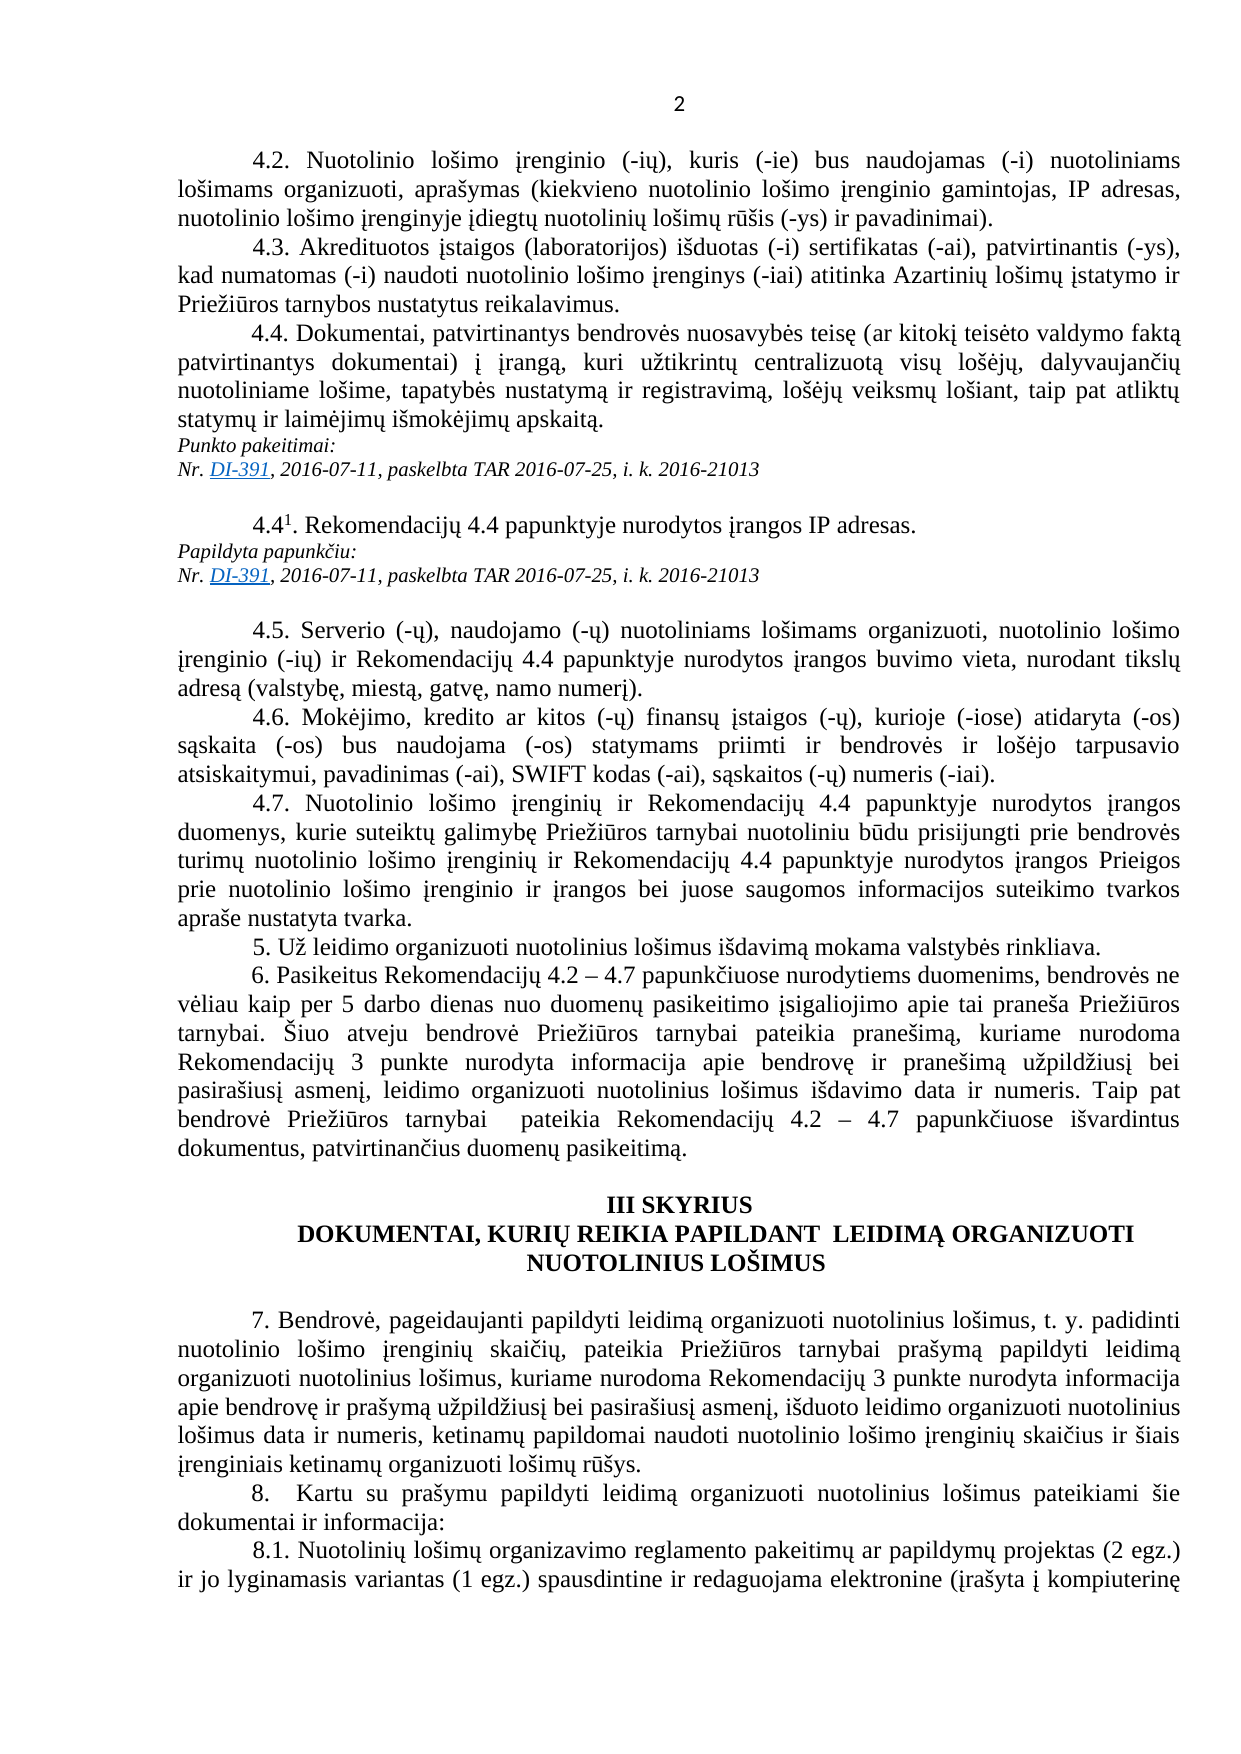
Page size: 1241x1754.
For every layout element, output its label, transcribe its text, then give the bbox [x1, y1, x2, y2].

text 6. Pasikeitus Rekomendacijų 4.2 – 4.7 papunkčiuose nurodytiems duomenims, bendrovės ne vėliau kaip per 5 darbo dienas nuo duomenų pasikeitimo įsigaliojimo apie tai praneša Priežiūros tarnybai. Šiuo atveju bendrovė Priežiūros tarnybai pateikia pranešimą, kuriame nurodoma Rekomendacijų 3 punkte nurodyta informacija apie bendrovę ir pranešimą užpildžiusį bei pasirašiusį asmenį, leidimo organizuoti nuotolinius lošimus išdavimo data ir numeris. Taip pat bendrovė Priežiūros tarnybai pateikia Rekomendacijų 4.2 – 4.7 papunkčiuose išvardintus dokumentus, patvirtinančius duomenų pasikeitimą. [177, 960, 1181, 1162]
text 4.41. Rekomendacijų 4.4 papunktyje nurodytos įrangos IP adresas. [177, 510, 1181, 538]
text 4.5. Serverio (-ų), naudojamo (-ų) nuotoliniams lošimams organizuoti, nuotolinio lošimo įrenginio (-ių) ir Rekomendacijų 4.4 papunktyje nurodytos įrangos buvimo vieta, nurodant tikslų adresą (valstybę, miestą, gatvę, namo numerį). [177, 615, 1181, 702]
text DOKUMENTAI, KURIŲ REIKIA PAPILDANT LEIDIMĄ ORGANIZUOTI NUOTOLINIUS LOŠIMUS [177, 1219, 1181, 1277]
text Punkto pakeitimai: [177, 433, 1181, 457]
text 8.1. Nuotolinių lošimų organizavimo reglamento pakeitimų ar papildymų projektas (2 egz.) ir jo lyginamasis variantas (1 egz.) spausdintine ir redaguojama elektronine (įrašyta į kompiuterinę [177, 1535, 1181, 1593]
text 8. Kartu su prašymu papildyti leidimą organizuoti nuotolinius lošimus pateikiami šie dokumentai ir informacija: [177, 1478, 1181, 1535]
text 4.6. Mokėjimo, kredito ar kitos (-ų) finansų įstaigos (-ų), kurioje (-iose) atidaryta (-os) sąskaita (-os) bus naudojama (-os) statymams priimti ir bendrovės ir lošėjo tarpusavio atsiskaitymui, pavadinimas (-ai), SWIFT kodas (-ai), sąskaitos (-ų) numeris (-iai). [177, 702, 1181, 788]
text Nr. DI-391, 2016-07-11, paskelbta TAR 2016-07-25, i. k. 2016-21013 [177, 563, 1181, 587]
text III SKYRIUS [177, 1190, 1181, 1219]
text Papildyta papunkčiu: [177, 538, 1181, 563]
text Nr. DI-391, 2016-07-11, paskelbta TAR 2016-07-25, i. k. 2016-21013 [177, 457, 1181, 481]
text 5. Už leidimo organizuoti nuotolinius lošimus išdavimą mokama valstybės rinkliava. [177, 932, 1181, 960]
text 4.4. Dokumentai, patvirtinantys bendrovės nuosavybės teisę (ar kitokį teisėto valdymo faktą patvirtinantys dokumentai) į įrangą, kuri užtikrintų centralizuotą visų lošėjų, dalyvaujančių nuotoliniame lošime, tapatybės nustatymą ir registravimą, lošėjų veiksmų lošiant, taip pat atliktų statymų ir laimėjimų išmokėjimų apskaitą. [177, 318, 1181, 433]
text 4.7. Nuotolinio lošimo įrenginių ir Rekomendacijų 4.4 papunktyje nurodytos įrangos duomenys, kurie suteiktų galimybę Priežiūros tarnybai nuotoliniu būdu prisijungti prie bendrovės turimų nuotolinio lošimo įrenginių ir Rekomendacijų 4.4 papunktyje nurodytos įrangos Prieigos prie nuotolinio lošimo įrenginio ir įrangos bei juose saugomos informacijos suteikimo tvarkos apraše nustatyta tvarka. [177, 788, 1181, 932]
text 4.2. Nuotolinio lošimo įrenginio (-ių), kuris (-ie) bus naudojamas (-i) nuotoliniams lošimams organizuoti, aprašymas (kiekvieno nuotolinio lošimo įrenginio gamintojas, IP adresas, nuotolinio lošimo įrenginyje įdiegtų nuotolinių lošimų rūšis (-ys) ir pavadinimai). [177, 145, 1181, 232]
text 4.3. Akredituotos įstaigos (laboratorijos) išduotas (-i) sertifikatas (-ai), patvirtinantis (-ys), kad numatomas (-i) naudoti nuotolinio lošimo įrenginys (-iai) atitinka Azartinių lošimų įstatymo ir Priežiūros tarnybos nustatytus reikalavimus. [177, 232, 1181, 318]
text 7. Bendrovė, pageidaujanti papildyti leidimą organizuoti nuotolinius lošimus, t. y. padidinti nuotolinio lošimo įrenginių skaičių, pateikia Priežiūros tarnybai prašymą papildyti leidimą organizuoti nuotolinius lošimus, kuriame nurodoma Rekomendacijų 3 punkte nurodyta informacija apie bendrovę ir prašymą užpildžiusį bei pasirašiusį asmenį, išduoto leidimo organizuoti nuotolinius lošimus data ir numeris, ketinamų papildomai naudoti nuotolinio lošimo įrenginių skaičius ir šiais įrenginiais ketinamų organizuoti lošimų rūšys. [177, 1305, 1181, 1478]
